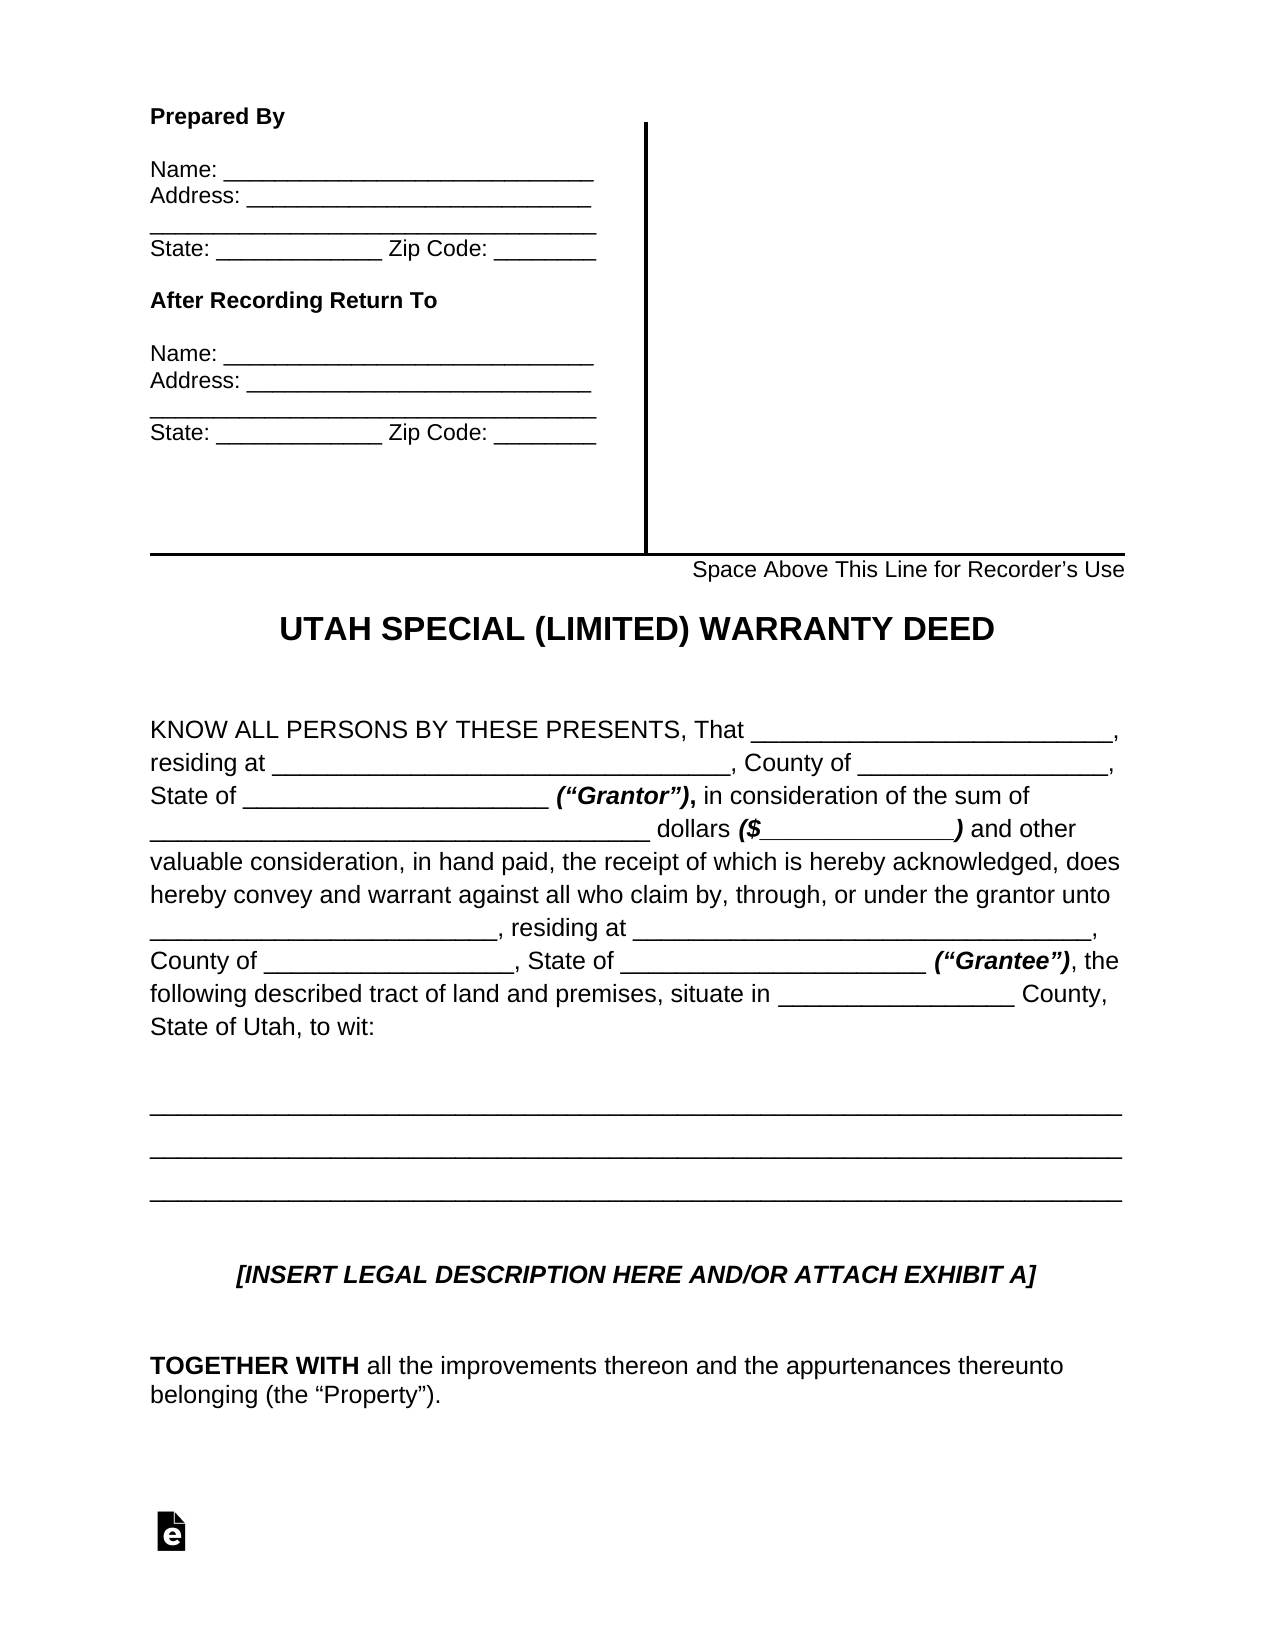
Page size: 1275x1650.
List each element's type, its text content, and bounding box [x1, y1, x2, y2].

text [INSERT LEGAL DESCRIPTION HERE AND/OR ATTACH EXHIBIT A] [150, 1260, 1125, 1289]
text [648, 393, 1125, 419]
text State: _____________ Zip Code: ________ [150, 235, 644, 261]
text [648, 156, 1125, 182]
text After Recording Return To [150, 287, 644, 314]
text KNOW ALL PERSONS BY THESE PRESENTS, That __________________________, residing at _________________________________, County of __________________, State of ______________________ (“Grantor”), in consideration of the sum of ____________________________________ dollars ($______________) and other valuable consideration, in hand paid, the receipt of which is hereby acknowledged, does hereby convey and warrant against all who claim by, through, or under the grantor unto _________________________, residing at _________________________________, County of __________________, State of ______________________ (“Grantee”), the following described tract of land and premises, situate in _________________ County, State of Utah, to wit: [150, 714, 1125, 1041]
text __________________________________________________________________________________________________________________________________________________________________________________________________________________ [150, 1088, 1125, 1203]
text Address: ___________________________ [150, 367, 644, 393]
text Space Above This Line for Recorder’s Use [150, 556, 1125, 583]
text [648, 419, 1125, 446]
text ___________________________________ [150, 393, 644, 419]
text Name: _____________________________ [150, 340, 644, 367]
text [648, 340, 1125, 367]
text Address: ___________________________ [150, 182, 644, 208]
text Prepared By [150, 103, 1125, 129]
text [648, 287, 1125, 314]
text State: _____________ Zip Code: ________ [150, 419, 644, 446]
text [648, 182, 1125, 208]
text [648, 367, 1125, 393]
text TOGETHER WITH all the improvements thereon and the appurtenances thereunto belonging (the “Property”). [150, 1351, 1125, 1408]
text [648, 235, 1125, 261]
text UTAH SPECIAL (LIMITED) WARRANTY DEED [150, 609, 1125, 647]
text Name: _____________________________ [150, 156, 644, 182]
text ___________________________________ [150, 208, 644, 235]
text [648, 208, 1125, 235]
